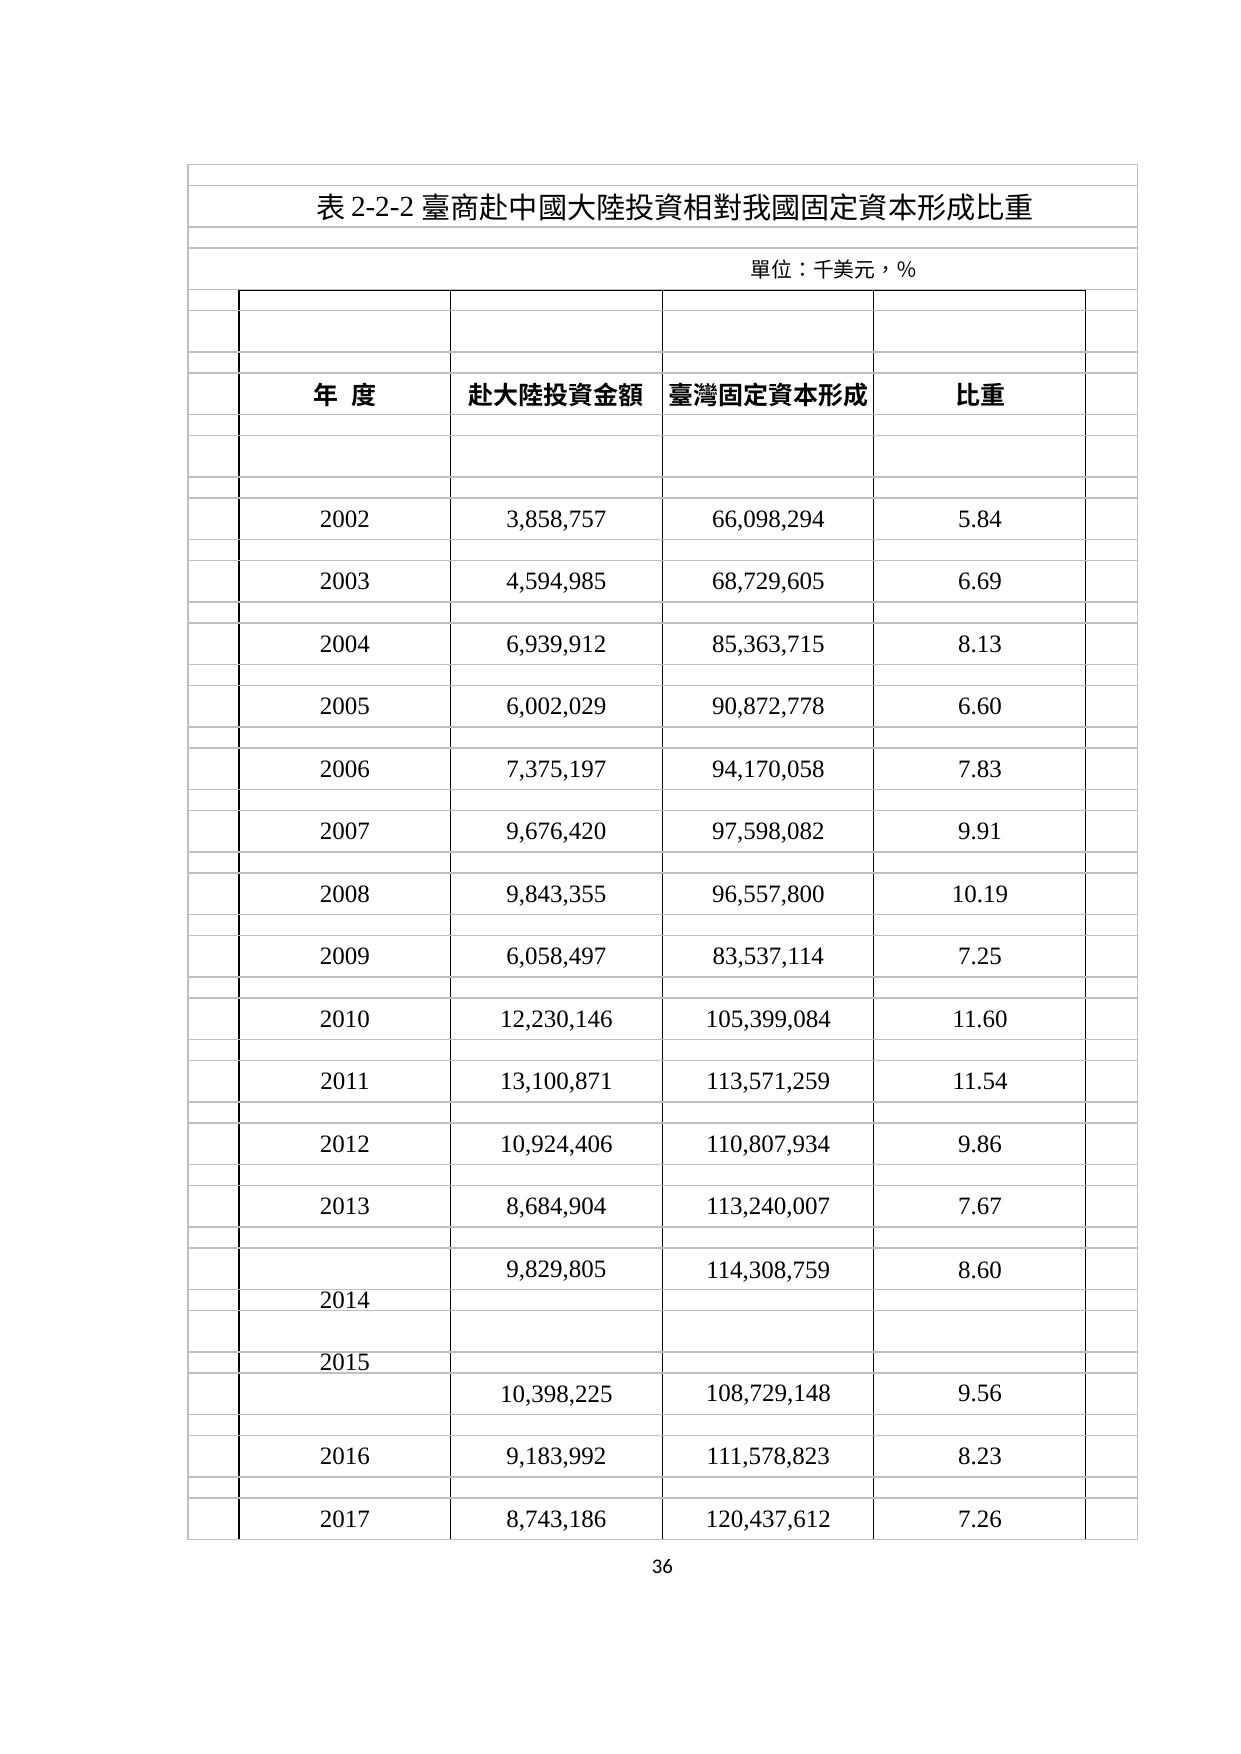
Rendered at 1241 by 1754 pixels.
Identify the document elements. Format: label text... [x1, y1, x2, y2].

table_cell [240, 1311, 450, 1351]
table_cell 94,170,058 [663, 749, 873, 789]
table_cell 114,308,759 [663, 1249, 873, 1289]
table_cell 7,375,197 [451, 749, 662, 789]
text [1138, 227, 1172, 289]
table_cell [240, 1374, 450, 1414]
table_cell 2009 [240, 936, 450, 976]
table_cell [663, 1103, 873, 1122]
table_cell [874, 1040, 1085, 1060]
table_cell [874, 478, 1085, 497]
table_cell [451, 1353, 662, 1372]
table_cell [451, 1228, 662, 1247]
table_cell 9.86 [874, 1124, 1085, 1164]
table_cell [240, 1165, 450, 1185]
table_header [663, 353, 873, 372]
table_cell [240, 915, 450, 935]
table_cell [874, 1228, 1085, 1247]
table_cell [240, 1478, 450, 1497]
text [189, 165, 1137, 185]
table_cell [663, 603, 873, 622]
table_cell 2010 [240, 999, 450, 1039]
table_cell [451, 603, 662, 622]
table_cell 113,571,259 [663, 1061, 873, 1101]
table_cell [874, 1290, 1085, 1310]
table_cell [240, 1249, 450, 1289]
table_cell 9,829,805 [451, 1249, 662, 1289]
table_cell 111,578,823 [663, 1436, 873, 1476]
table_cell [240, 478, 450, 497]
table_cell [663, 978, 873, 997]
table_cell [451, 853, 662, 872]
table_cell [874, 1103, 1085, 1122]
table_cell [874, 853, 1085, 872]
table_cell 9,183,992 [451, 1436, 662, 1476]
table_header 臺灣固定資本形成 [663, 374, 873, 414]
table_cell 7.83 [874, 749, 1085, 789]
table_cell [451, 1311, 662, 1351]
table_cell [240, 853, 450, 872]
table_cell [451, 915, 662, 935]
table_cell [451, 1103, 662, 1122]
table_cell [240, 1415, 450, 1435]
table_cell 83,537,114 [663, 936, 873, 976]
table_cell 110,807,934 [663, 1124, 873, 1164]
table_cell 10,924,406 [451, 1124, 662, 1164]
table_cell [240, 415, 450, 435]
table_cell [874, 1415, 1085, 1435]
table_cell [874, 1165, 1085, 1185]
table_header [663, 291, 873, 310]
table_cell 96,557,800 [663, 874, 873, 914]
table_cell 2005 [240, 686, 450, 726]
table_cell [874, 540, 1085, 560]
table_cell [451, 1478, 662, 1497]
table_cell 2017 [240, 1499, 450, 1539]
table_cell 2015 [240, 1353, 450, 1372]
table_cell [240, 978, 450, 997]
table_cell 108,729,148 [663, 1374, 873, 1414]
table_cell 6,002,029 [451, 686, 662, 726]
table_header [451, 291, 662, 310]
table_cell 11.60 [874, 999, 1085, 1039]
table_cell 8,743,186 [451, 1499, 662, 1539]
table_cell [874, 1311, 1085, 1351]
table_cell 90,872,778 [663, 686, 873, 726]
table_cell [451, 540, 662, 560]
table_cell [240, 540, 450, 560]
table_cell [663, 478, 873, 497]
table_cell 9,676,420 [451, 811, 662, 851]
table_cell [874, 436, 1085, 476]
table_cell [663, 415, 873, 435]
text [1138, 164, 1162, 227]
table_cell 2007 [240, 811, 450, 851]
table_cell 2008 [240, 874, 450, 914]
table_cell [451, 1290, 662, 1310]
table_cell 113,240,007 [663, 1186, 873, 1226]
table_cell [451, 978, 662, 997]
table_cell 105,399,084 [663, 999, 873, 1039]
table_cell 2013 [240, 1186, 450, 1226]
table_cell [663, 728, 873, 747]
table_cell 9.56 [874, 1374, 1085, 1414]
table_cell 6,058,497 [451, 936, 662, 976]
table_cell [663, 1165, 873, 1185]
table_cell 68,729,605 [663, 561, 873, 601]
table_cell 97,598,082 [663, 811, 873, 851]
table_cell [874, 978, 1085, 997]
table_cell [874, 915, 1085, 935]
table_cell 10,398,225 [451, 1374, 662, 1414]
table_cell [663, 1290, 873, 1310]
table_header [874, 353, 1085, 372]
table_cell [240, 603, 450, 622]
table_cell [451, 436, 662, 476]
table_cell 8,684,904 [451, 1186, 662, 1226]
table_cell 6.60 [874, 686, 1085, 726]
table_cell [663, 790, 873, 810]
table_cell 85,363,715 [663, 624, 873, 664]
text [189, 228, 1137, 247]
table_cell 120,437,612 [663, 1499, 873, 1539]
table_cell [451, 665, 662, 685]
table_cell 11.54 [874, 1061, 1085, 1101]
table_cell 2014 [240, 1290, 450, 1310]
table_header 年 度 [240, 374, 450, 414]
table_cell [451, 1040, 662, 1060]
table_cell [874, 415, 1085, 435]
table_cell 2016 [240, 1436, 450, 1476]
text 表2-2-2 臺商赴中國大陸投資相對我國固定資本形成比重 [189, 186, 1137, 226]
table_cell [663, 1478, 873, 1497]
table_cell [874, 1478, 1085, 1497]
table_cell 2002 [240, 499, 450, 539]
table_cell [874, 665, 1085, 685]
table_cell 12,230,146 [451, 999, 662, 1039]
table_header [240, 291, 450, 310]
table_cell 2006 [240, 749, 450, 789]
table_cell [240, 1228, 450, 1247]
table_cell [451, 478, 662, 497]
table_cell 2012 [240, 1124, 450, 1164]
table_cell [874, 1353, 1085, 1372]
table_cell 4,594,985 [451, 561, 662, 601]
table_cell 6,939,912 [451, 624, 662, 664]
table_cell [874, 603, 1085, 622]
table_cell [451, 1165, 662, 1185]
table_cell 2011 [240, 1061, 450, 1101]
table_cell [663, 1040, 873, 1060]
table_cell 6.69 [874, 561, 1085, 601]
table_cell 66,098,294 [663, 499, 873, 539]
table_cell 9.91 [874, 811, 1085, 851]
table_cell [663, 436, 873, 476]
text 單位：千美元，％ [189, 249, 1137, 289]
table_cell 10.19 [874, 874, 1085, 914]
table_header 比重 [874, 374, 1085, 414]
table_cell 9,843,355 [451, 874, 662, 914]
table_cell [663, 1311, 873, 1351]
table_cell 13,100,871 [451, 1061, 662, 1101]
table_cell 7.67 [874, 1186, 1085, 1226]
table_cell [240, 728, 450, 747]
table_cell 2004 [240, 624, 450, 664]
table_cell [663, 1415, 873, 1435]
table_cell 7.26 [874, 1499, 1085, 1539]
table_cell [240, 1040, 450, 1060]
table_header [874, 291, 1085, 310]
table_cell [240, 790, 450, 810]
table_cell [663, 1228, 873, 1247]
table_cell 3,858,757 [451, 499, 662, 539]
table_cell [663, 915, 873, 935]
table_cell [663, 540, 873, 560]
table_cell [240, 665, 450, 685]
table_cell [874, 728, 1085, 747]
table_cell 8.60 [874, 1249, 1085, 1289]
table_cell [240, 436, 450, 476]
table_cell [451, 790, 662, 810]
table_cell [451, 728, 662, 747]
table_cell 8.13 [874, 624, 1085, 664]
table_header [240, 311, 450, 351]
table_header [663, 311, 873, 351]
table_cell [240, 1103, 450, 1122]
table_header [451, 311, 662, 351]
table_header [240, 353, 450, 372]
table_cell [874, 790, 1085, 810]
table_cell [663, 1353, 873, 1372]
table_cell [451, 1415, 662, 1435]
table_header [874, 311, 1085, 351]
table_cell 2003 [240, 561, 450, 601]
table_cell 7.25 [874, 936, 1085, 976]
table_cell [451, 415, 662, 435]
table_header [451, 353, 662, 372]
table_cell [663, 853, 873, 872]
table_cell 8.23 [874, 1436, 1085, 1476]
table_cell [663, 665, 873, 685]
table_cell 5.84 [874, 499, 1085, 539]
table_header 赴大陸投資金額 [451, 374, 662, 414]
